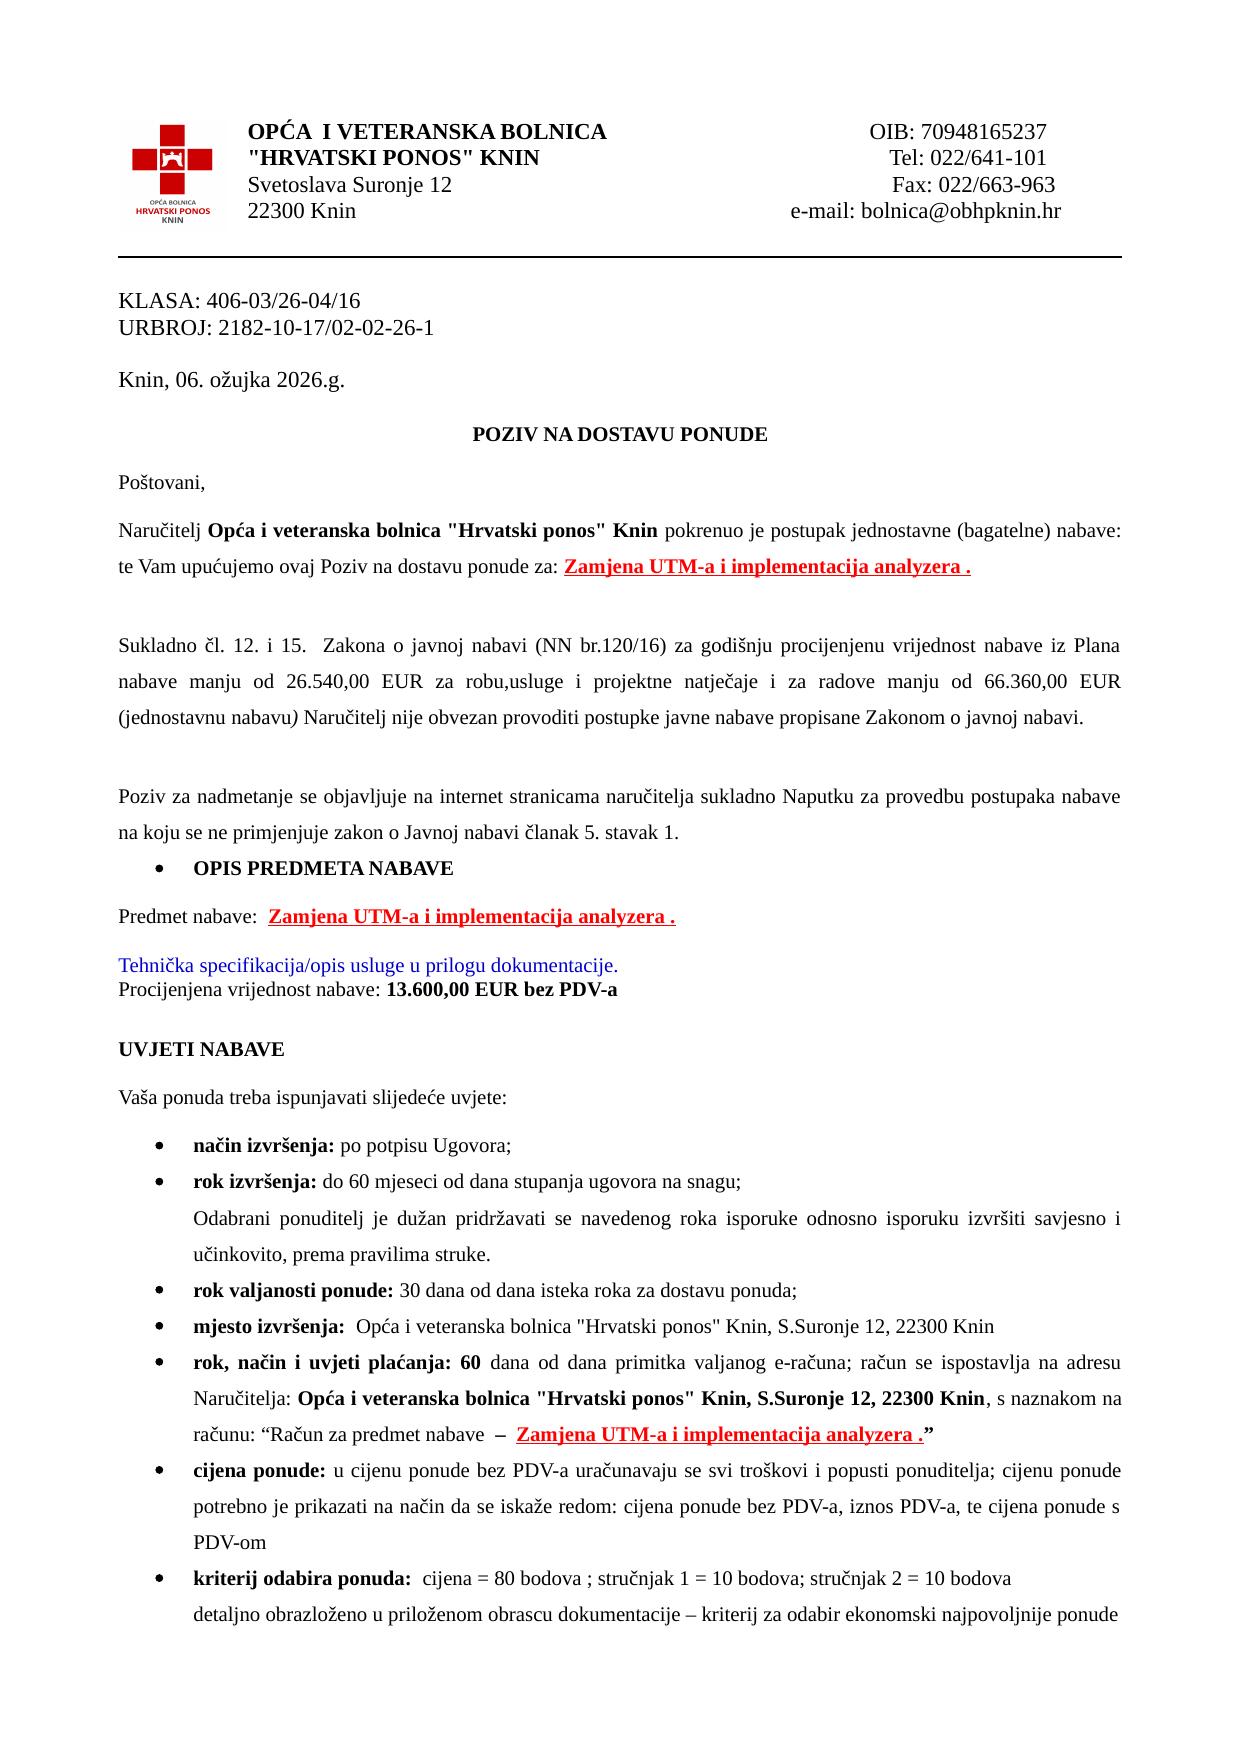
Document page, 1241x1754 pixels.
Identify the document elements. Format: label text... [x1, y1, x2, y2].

text Poštovani, [118, 469, 1122, 494]
text "HRVATSKI PONOS" KNIN Tel: 022/641-101 [227, 144, 1122, 171]
text POZIV NA DOSTAVU PONUDE [118, 421, 1122, 446]
list OPIS PREDMETA NABAVE [156, 856, 1122, 880]
list način izvršenja: po potpisu Ugovora; [156, 1133, 1122, 1157]
text Vaša ponuda treba ispunjavati slijedeće uvjete: [118, 1085, 1122, 1109]
text Poziv za nadmetanje se objavljuje na internet stranicama naručitelja sukladno Naputku za provedbu postupaka nabave na koju se ne primjenjuje zakon o Javnoj nabavi članak 5. stavak 1. [118, 784, 1122, 844]
list mjesto izvršenja: Opća i veteranska bolnica "Hrvatski ponos" Knin, S.Suronje 12, 22300 Knin [156, 1313, 1122, 1338]
text Svetoslava Suronje 12 Fax: 022/663-963 [227, 171, 1122, 197]
text Sukladno čl. 12. i 15. Zakona o javnoj nabavi (NN br.120/16) za godišnju procijenjenu vrijednost nabave iz Plana nabave manju od 26.540,00 EUR za robu,usluge i projektne natječaje i za radove manju od 66.360,00 EUR (jednostavnu nabavu) Naručitelj nije obvezan provoditi postupke javne nabave propisane Zakonom o javnoj nabavi. [118, 633, 1122, 729]
list rok valjanosti ponude: 30 dana od dana isteka roka za dostavu ponuda; [156, 1277, 1122, 1302]
text OPĆA I VETERANSKA BOLNICA OIB: 70948165237 [118, 118, 1122, 144]
list cijena ponude: u cijenu ponude bez PDV-a uračunavaju se svi troškovi i popusti ponuditelja; cijenu ponude potrebno je prikazati na način da se iskaže redom: cijena ponude bez PDV-a, iznos PDV-a, te cijena ponude s PDV-om [156, 1458, 1122, 1554]
text Naručitelj Opća i veteranska bolnica "Hrvatski ponos" Knin pokrenuo je postupak jednostavne (bagatelne) nabave: te Vam upućujemo ovaj Poziv na dostavu ponude za: Zamjena UTM-a i implementacija analyzera . [118, 518, 1122, 578]
text Procijenjena vrijednost nabave: 13.600,00 EUR bez PDV-a [118, 977, 1122, 1001]
list detaljno obrazloženo u priloženom obrascu dokumentacije – kriterij za odabir ekonomski najpovoljnije ponude [156, 1602, 1122, 1626]
list rok, način i uvjeti plaćanja: 60 dana od dana primitka valjanog e-računa; račun se ispostavlja na adresu Naručitelja: Opća i veteranska bolnica "Hrvatski ponos" Knin, S.Suronje 12, 22300 Knin, s naznakom na računu: “Račun za predmet nabave – Zamjena UTM-a i implementacija analyzera .” [156, 1349, 1122, 1446]
text Tehnička specifikacija/opis usluge u prilogu dokumentacije. [118, 953, 1122, 977]
text UVJETI NABAVE [118, 1037, 1122, 1061]
text Predmet nabave: Zamjena UTM-a i implementacija analyzera . [118, 904, 1122, 928]
text 22300 Knin e-mail: bolnica@obhpknin.hr [227, 197, 1122, 223]
list Odabrani ponuditelj je dužan pridržavati se navedenog roka isporuke odnosno isporuku izvršiti savjesno i učinkovito, prema pravilima struke. [156, 1205, 1122, 1266]
text URBROJ: 2182-10-17/02-02-26-1 [118, 314, 1122, 340]
picture [119, 120, 227, 232]
text Knin, 06. ožujka 2026.g. [118, 366, 1122, 393]
list kriterij odabira ponuda: cijena = 80 bodova ; stručnjak 1 = 10 bodova; stručnjak 2 = 10 bodova [156, 1566, 1122, 1590]
text KLASA: 406-03/26-04/16 [118, 287, 1122, 314]
list rok izvršenja: do 60 mjeseci od dana stupanja ugovora na snagu; [156, 1169, 1122, 1193]
